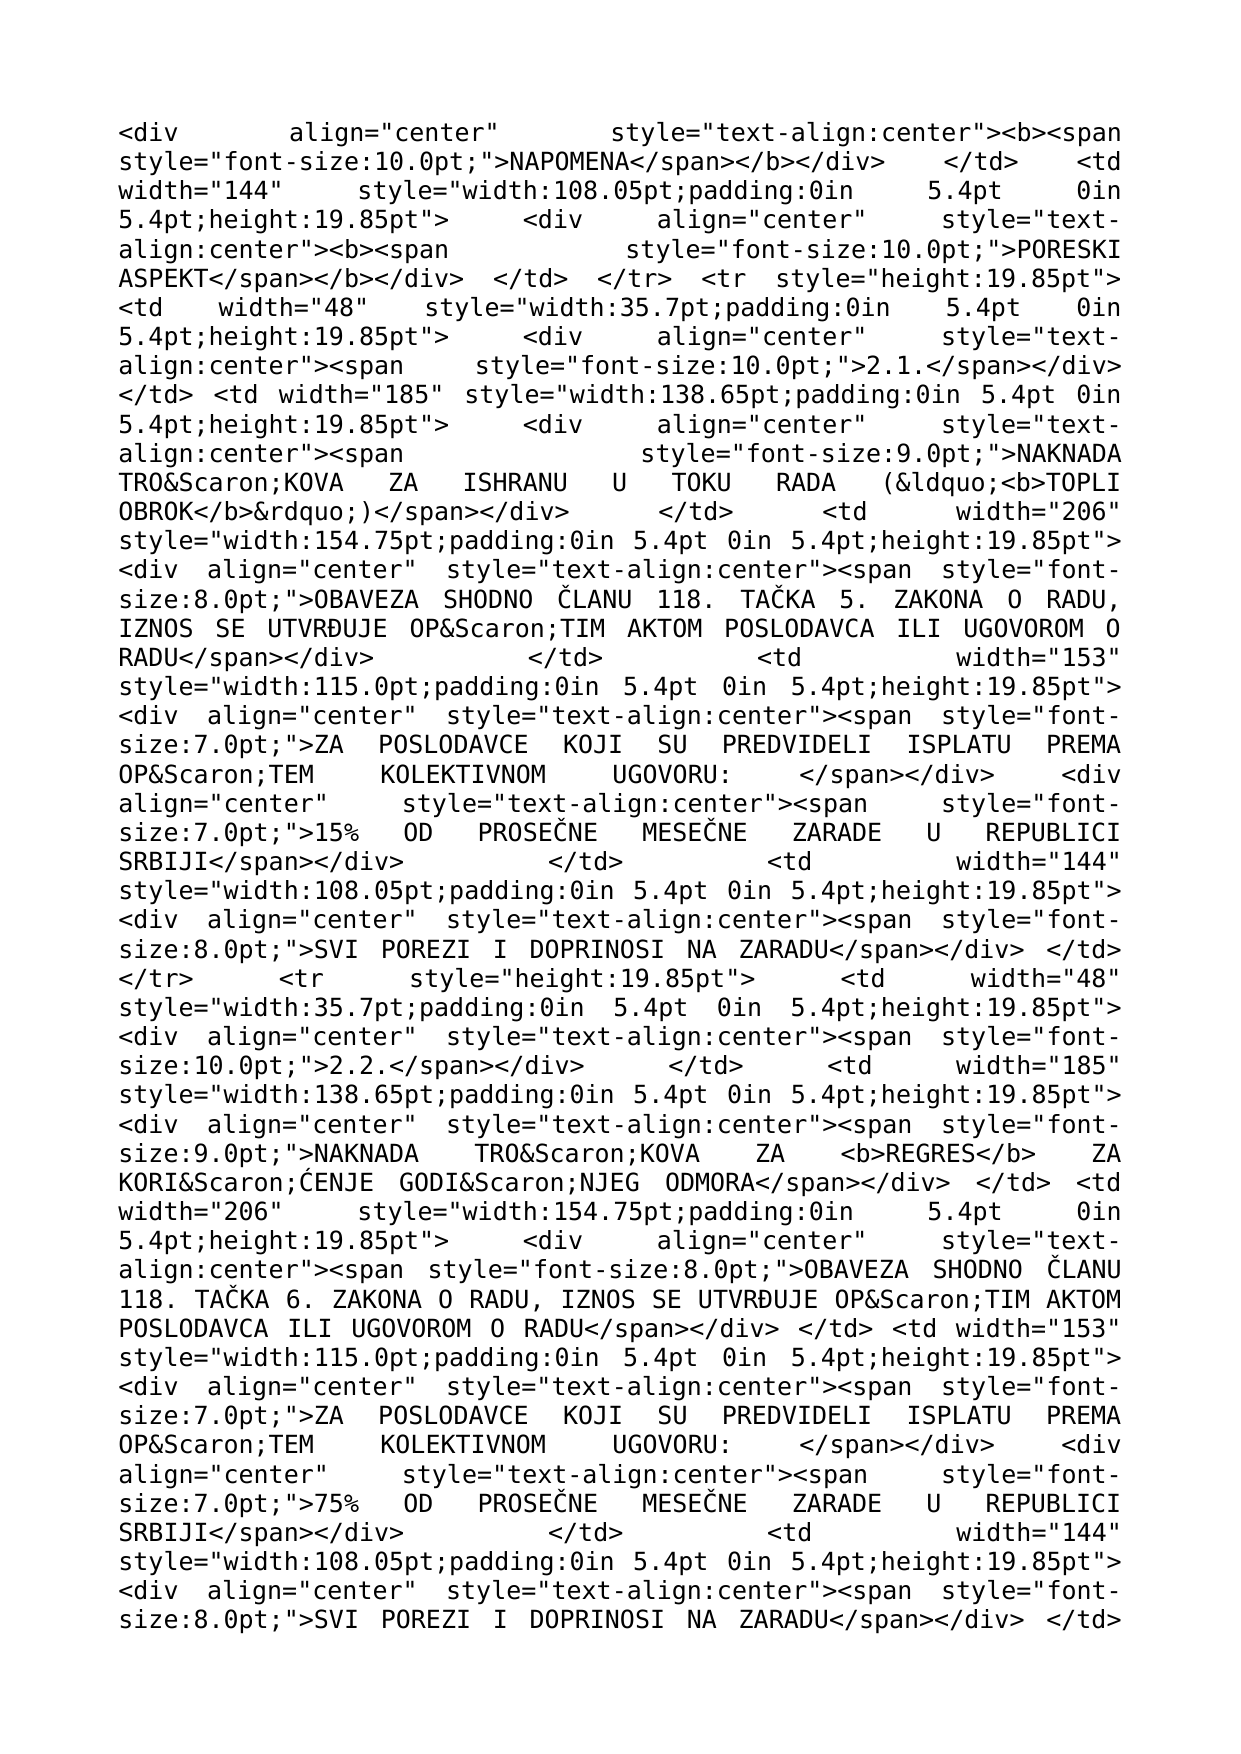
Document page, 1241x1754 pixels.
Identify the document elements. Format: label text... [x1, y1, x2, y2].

text <div align="center" style="text-align:center"><b><span style="font-size:10.0pt;">NAPOMENA</span></b></div> </td> <td width="144" style="width:108.05pt;padding:0in 5.4pt 0in 5.4pt;height:19.85pt"> <div align="center" style="text-align:center"><b><span style="font-size:10.0pt;">PORESKI ASPEKT</span></b></div> </td> </tr> <tr style="height:19.85pt"> <td width="48" style="width:35.7pt;padding:0in 5.4pt 0in 5.4pt;height:19.85pt"> <div align="center" style="text-align:center"><span style="font-size:10.0pt;">2.1.</span></div> </td> <td width="185" style="width:138.65pt;padding:0in 5.4pt 0in 5.4pt;height:19.85pt"> <div align="center" style="text-align:center"><span style="font-size:9.0pt;">NAKNADA TRO&Scaron;KOVA ZA ISHRANU U TOKU RADA (&ldquo;<b>TOPLI OBROK</b>&rdquo;)</span></div> </td> <td width="206" style="width:154.75pt;padding:0in 5.4pt 0in 5.4pt;height:19.85pt"> <div align="center" style="text-align:center"><span style="font-size:8.0pt;">OBAVEZA SHODNO ČLANU 118. TAČKA 5. ZAKONA O RADU, IZNOS SE UTVRĐUJE OP&Scaron;TIM AKTOM POSLODAVCA ILI UGOVOROM O RADU</span></div> </td> <td width="153" style="width:115.0pt;padding:0in 5.4pt 0in 5.4pt;height:19.85pt"> <div align="center" style="text-align:center"><span style="font-size:7.0pt;">ZA POSLODAVCE KOJI SU PREDVIDELI ISPLATU PREMA OP&Scaron;TEM KOLEKTIVNOM UGOVORU: </span></div> <div align="center" style="text-align:center"><span style="font-size:7.0pt;">15% OD PROSEČNE MESEČNE ZARADE U REPUBLICI SRBIJI</span></div> </td> <td width="144" style="width:108.05pt;padding:0in 5.4pt 0in 5.4pt;height:19.85pt"> <div align="center" style="text-align:center"><span style="font-size:8.0pt;">SVI POREZI I DOPRINOSI NA ZARADU</span></div> </td> </tr> <tr style="height:19.85pt"> <td width="48" style="width:35.7pt;padding:0in 5.4pt 0in 5.4pt;height:19.85pt"> <div align="center" style="text-align:center"><span style="font-size:10.0pt;">2.2.</span></div> </td> <td width="185" style="width:138.65pt;padding:0in 5.4pt 0in 5.4pt;height:19.85pt"> <div align="center" style="text-align:center"><span style="font-size:9.0pt;">NAKNADA TRO&Scaron;KOVA ZA <b>REGRES</b> ZA KORI&Scaron;ĆENJE GODI&Scaron;NJEG ODMORA</span></div> </td> <td width="206" style="width:154.75pt;padding:0in 5.4pt 0in 5.4pt;height:19.85pt"> <div align="center" style="text-align:center"><span style="font-size:8.0pt;">OBAVEZA SHODNO ČLANU 118. TAČKA 6. ZAKONA O RADU, IZNOS SE UTVRĐUJE OP&Scaron;TIM AKTOM POSLODAVCA ILI UGOVOROM O RADU</span></div> </td> <td width="153" style="width:115.0pt;padding:0in 5.4pt 0in 5.4pt;height:19.85pt"> <div align="center" style="text-align:center"><span style="font-size:7.0pt;">ZA POSLODAVCE KOJI SU PREDVIDELI ISPLATU PREMA OP&Scaron;TEM KOLEKTIVNOM UGOVORU: </span></div> <div align="center" style="text-align:center"><span style="font-size:7.0pt;">75% OD PROSEČNE MESEČNE ZARADE U REPUBLICI SRBIJI</span></div> </td> <td width="144" style="width:108.05pt;padding:0in 5.4pt 0in 5.4pt;height:19.85pt"> <div align="center" style="text-align:center"><span style="font-size:8.0pt;">SVI POREZI I DOPRINOSI NA ZARADU</span></div> </td> [118, 118, 1122, 1635]
